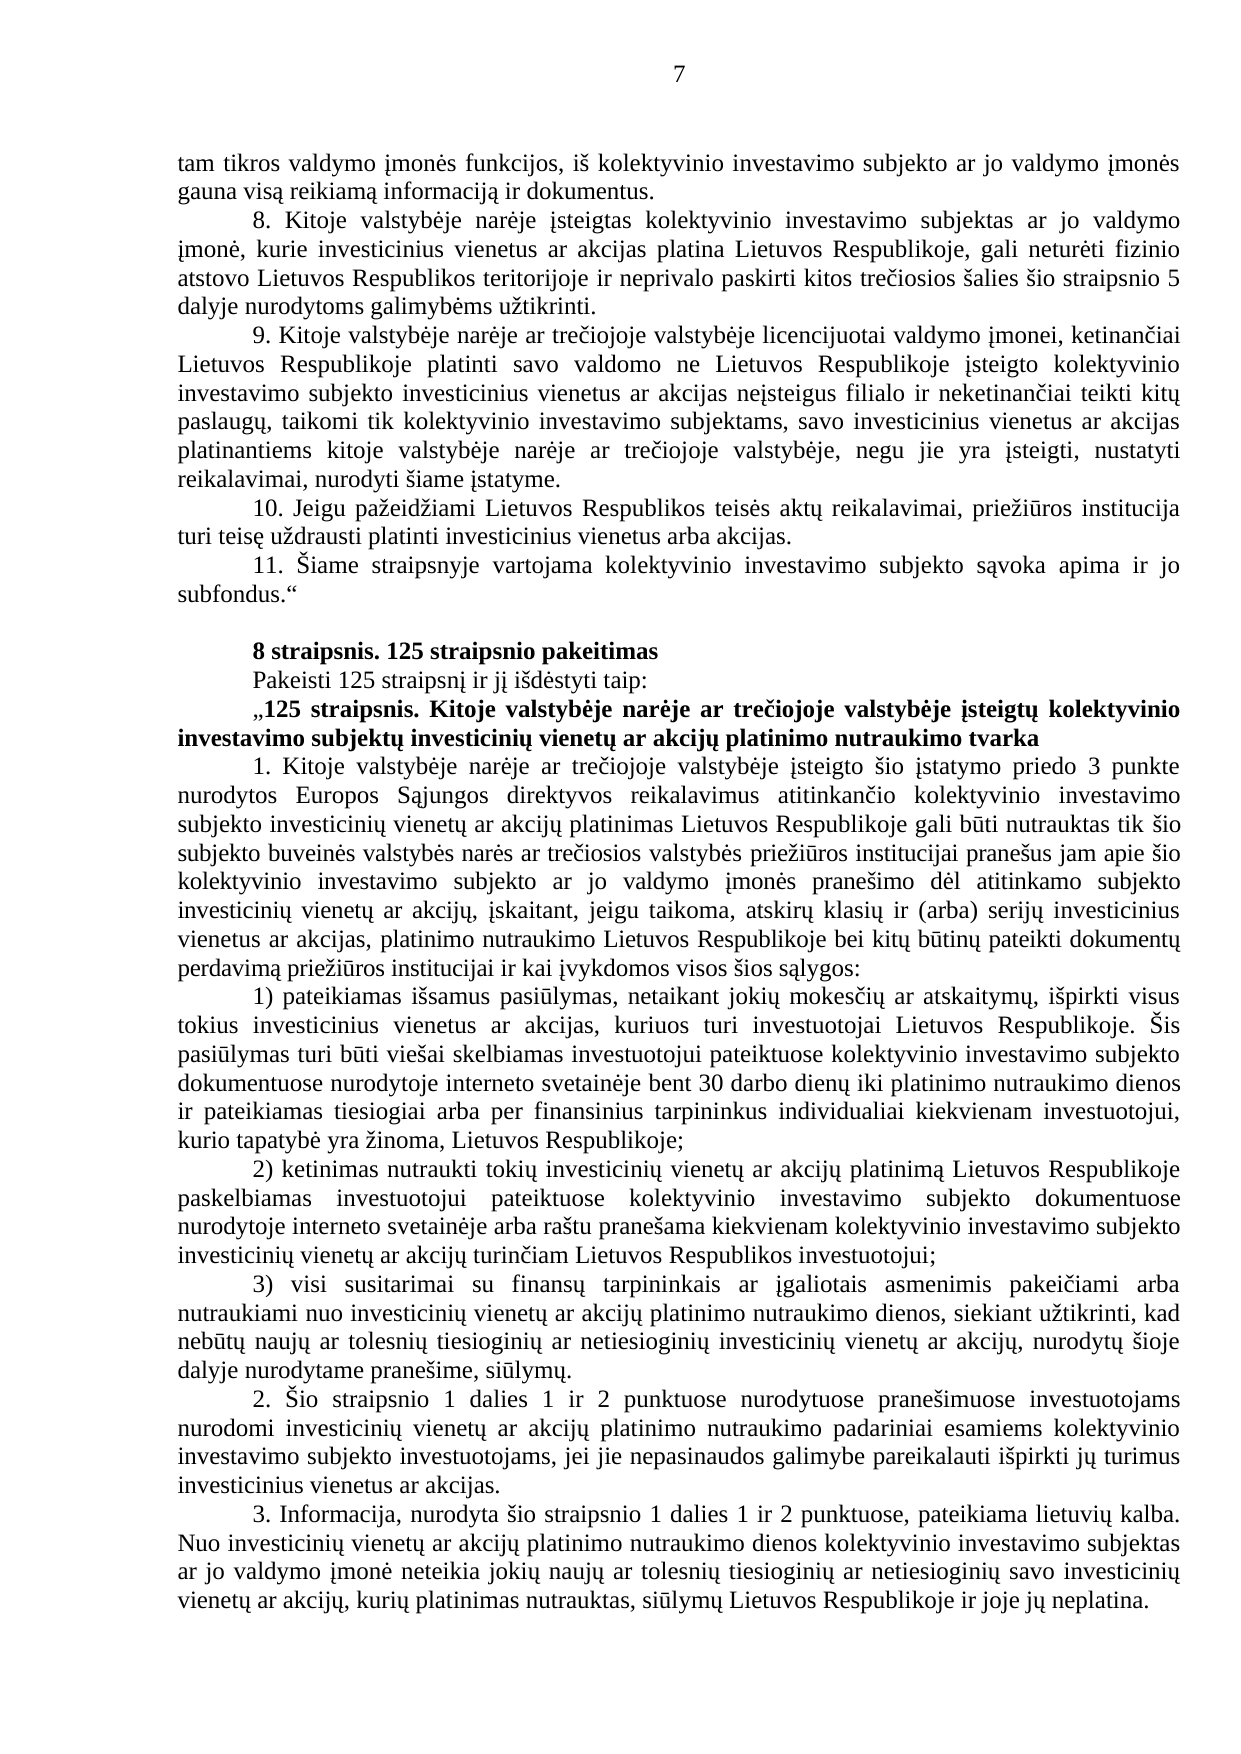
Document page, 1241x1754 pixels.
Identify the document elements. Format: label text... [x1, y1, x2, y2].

text 8 straipsnis. 125 straipsnio pakeitimas [177, 636, 1181, 665]
text 1) pateikiamas išsamus pasiūlymas, netaikant jokių mokesčių ar atskaitymų, išpirkti visus tokius investicinius vienetus ar akcijas, kuriuos turi investuotojai Lietuvos Respublikoje. Šis pasiūlymas turi būti viešai skelbiamas investuotojui pateiktuose kolektyvinio investavimo subjekto dokumentuose nurodytoje interneto svetainėje bent 30 darbo dienų iki platinimo nutraukimo dienos ir pateikiamas tiesiogiai arba per finansinius tarpininkus individualiai kiekvienam investuotojui, kurio tapatybė yra žinoma, Lietuvos Respublikoje; [177, 981, 1181, 1154]
text 3. Informacija, nurodyta šio straipsnio 1 dalies 1 ir 2 punktuose, pateikiama lietuvių kalba. Nuo investicinių vienetų ar akcijų platinimo nutraukimo dienos kolektyvinio investavimo subjektas ar jo valdymo įmonė neteikia jokių naujų ar tolesnių tiesioginių ar netiesioginių savo investicinių vienetų ar akcijų, kurių platinimas nutrauktas, siūlymų Lietuvos Respublikoje ir joje jų neplatina. [177, 1499, 1181, 1614]
text 11. Šiame straipsnyje vartojama kolektyvinio investavimo subjekto sąvoka apima ir jo subfondus.“ [177, 550, 1181, 608]
text tam tikros valdymo įmonės funkcijos, iš kolektyvinio investavimo subjekto ar jo valdymo įmonės gauna visą reikiamą informaciją ir dokumentus. [177, 148, 1181, 205]
text 1. Kitoje valstybėje narėje ar trečiojoje valstybėje įsteigto šio įstatymo priedo 3 punkte nurodytos Europos Sąjungos direktyvos reikalavimus atitinkančio kolektyvinio investavimo subjekto investicinių vienetų ar akcijų platinimas Lietuvos Respublikoje gali būti nutrauktas tik šio subjekto buveinės valstybės narės ar trečiosios valstybės priežiūros institucijai pranešus jam apie šio kolektyvinio investavimo subjekto ar jo valdymo įmonės pranešimo dėl atitinkamo subjekto investicinių vienetų ar akcijų, įskaitant, jeigu taikoma, atskirų klasių ir (arba) serijų investicinius vienetus ar akcijas, platinimo nutraukimo Lietuvos Respublikoje bei kitų būtinų pateikti dokumentų perdavimą priežiūros institucijai ir kai įvykdomos visos šios sąlygos: [177, 751, 1181, 981]
text Pakeisti 125 straipsnį ir jį išdėstyti taip: [177, 665, 1181, 694]
text 9. Kitoje valstybėje narėje ar trečiojoje valstybėje licencijuotai valdymo įmonei, ketinančiai Lietuvos Respublikoje platinti savo valdomo ne Lietuvos Respublikoje įsteigto kolektyvinio investavimo subjekto investicinius vienetus ar akcijas neįsteigus filialo ir neketinančiai teikti kitų paslaugų, taikomi tik kolektyvinio investavimo subjektams, savo investicinius vienetus ar akcijas platinantiems kitoje valstybėje narėje ar trečiojoje valstybėje, negu jie yra įsteigti, nustatyti reikalavimai, nurodyti šiame įstatyme. [177, 320, 1181, 493]
text 10. Jeigu pažeidžiami Lietuvos Respublikos teisės aktų reikalavimai, priežiūros institucija turi teisę uždrausti platinti investicinius vienetus arba akcijas. [177, 493, 1181, 550]
text 3) visi susitarimai su finansų tarpininkais ar įgaliotais asmenimis pakeičiami arba nutraukiami nuo investicinių vienetų ar akcijų platinimo nutraukimo dienos, siekiant užtikrinti, kad nebūtų naujų ar tolesnių tiesioginių ar netiesioginių investicinių vienetų ar akcijų, nurodytų šioje dalyje nurodytame pranešime, siūlymų. [177, 1269, 1181, 1384]
text „125 straipsnis. Kitoje valstybėje narėje ar trečiojoje valstybėje įsteigtų kolektyvinio investavimo subjektų investicinių vienetų ar akcijų platinimo nutraukimo tvarka [177, 694, 1181, 751]
text 2) ketinimas nutraukti tokių investicinių vienetų ar akcijų platinimą Lietuvos Respublikoje paskelbiamas investuotojui pateiktuose kolektyvinio investavimo subjekto dokumentuose nurodytoje interneto svetainėje arba raštu pranešama kiekvienam kolektyvinio investavimo subjekto investicinių vienetų ar akcijų turinčiam Lietuvos Respublikos investuotojui; [177, 1154, 1181, 1269]
text 8. Kitoje valstybėje narėje įsteigtas kolektyvinio investavimo subjektas ar jo valdymo įmonė, kurie investicinius vienetus ar akcijas platina Lietuvos Respublikoje, gali neturėti fizinio atstovo Lietuvos Respublikos teritorijoje ir neprivalo paskirti kitos trečiosios šalies šio straipsnio 5 dalyje nurodytoms galimybėms užtikrinti. [177, 205, 1181, 320]
text 2. Šio straipsnio 1 dalies 1 ir 2 punktuose nurodytuose pranešimuose investuotojams nurodomi investicinių vienetų ar akcijų platinimo nutraukimo padariniai esamiems kolektyvinio investavimo subjekto investuotojams, jei jie nepasinaudos galimybe pareikalauti išpirkti jų turimus investicinius vienetus ar akcijas. [177, 1384, 1181, 1499]
